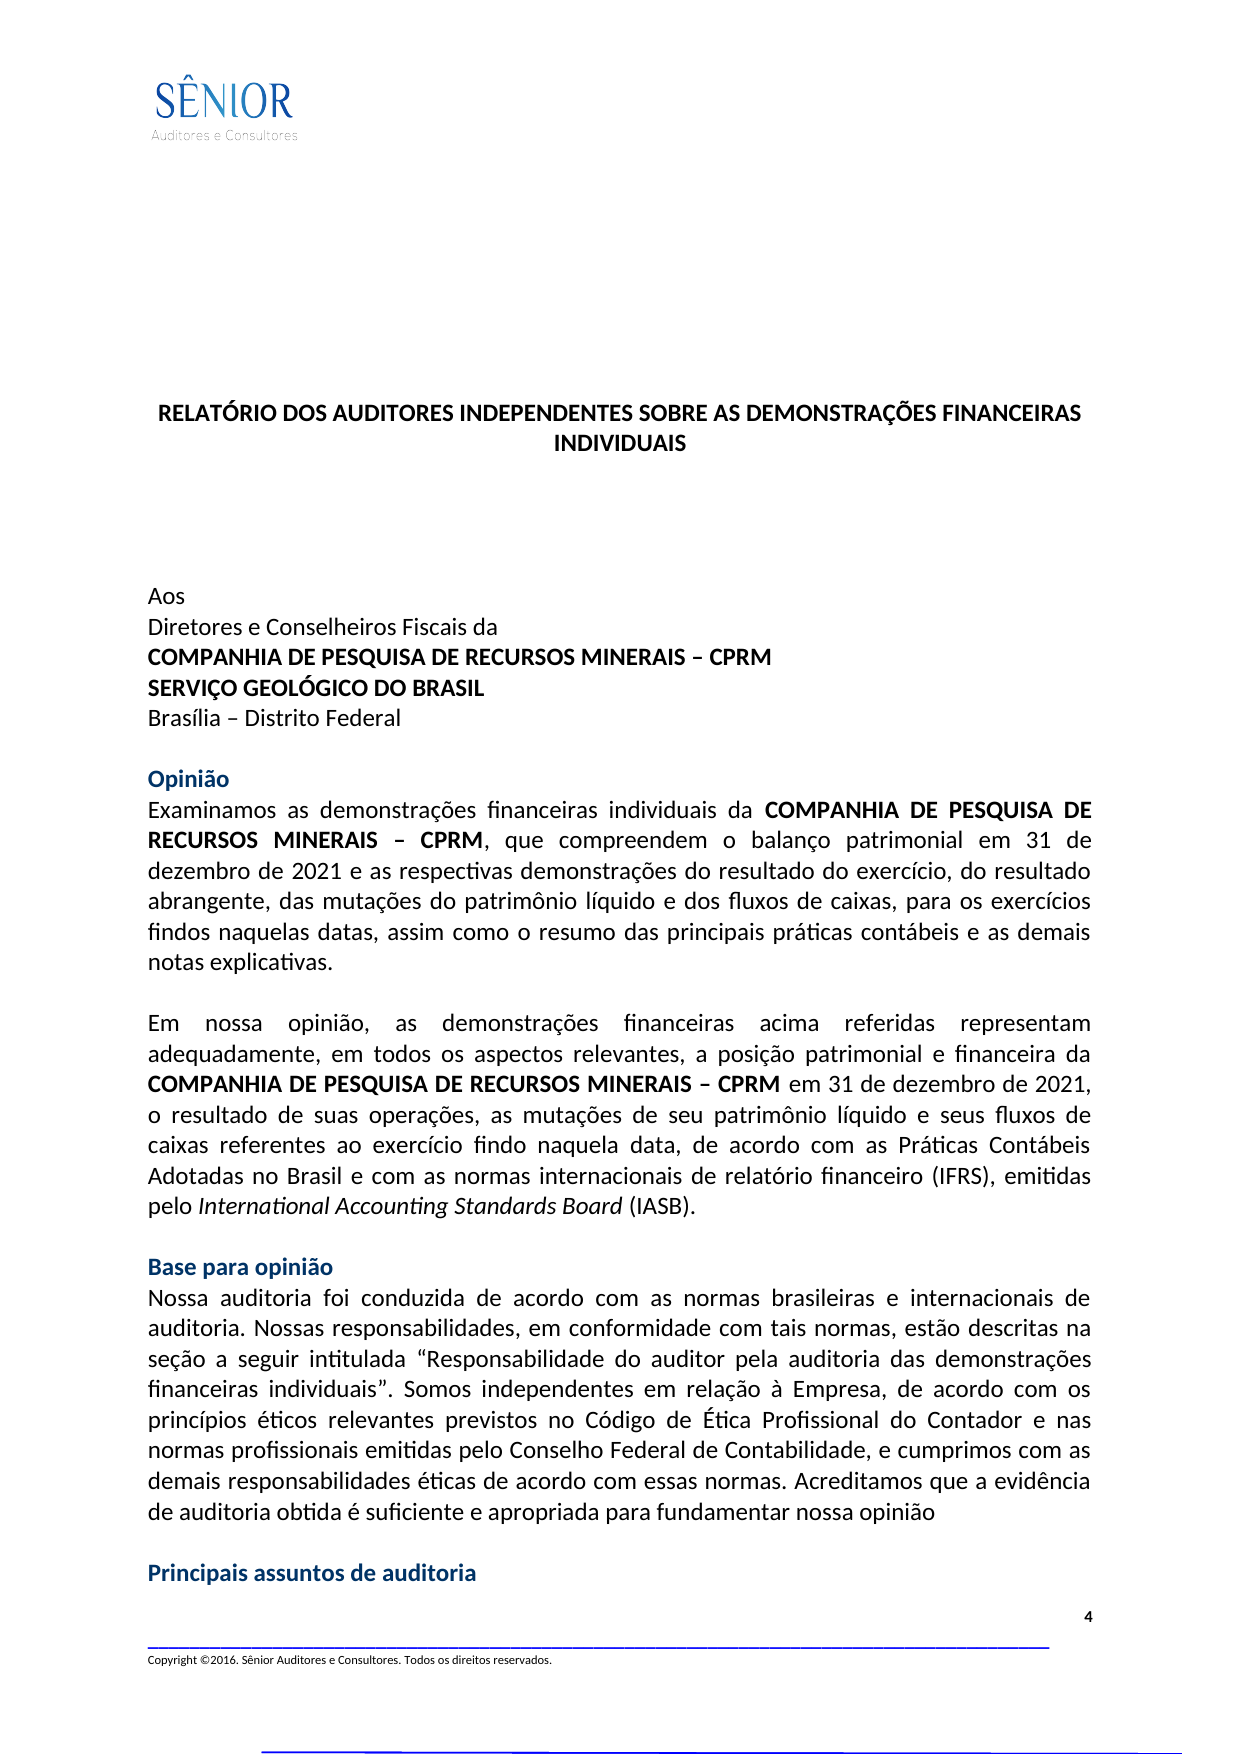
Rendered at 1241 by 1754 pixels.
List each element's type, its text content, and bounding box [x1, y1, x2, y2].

text Principais assuntos de auditoria [148, 1557, 1092, 1587]
text Brasília – Distrito Federal [148, 702, 1092, 733]
text COMPANHIA DE PESQUISA DE RECURSOS MINERAIS – CPRM [148, 641, 1092, 672]
text Opinião [148, 763, 1092, 794]
text Nossa auditoria foi conduzida de acordo com as normas brasileiras e internacionais de auditoria. Nossas responsabilidades, em conformidade com tais normas, estão descritas na seção a seguir intitulada “Responsabilidade do auditor pela auditoria das demonstrações financeiras individuais”. Somos independentes em relação à Empresa, de acordo com os princípios éticos relevantes previstos no Código de Ética Profissional do Contador e nas normas profissionais emitidas pelo Conselho Federal de Contabilidade, e cumprimos com as demais responsabilidades éticas de acordo com essas normas. Acreditamos que a evidência de auditoria obtida é suficiente e apropriada para fundamentar nossa opinião [148, 1282, 1092, 1526]
text SERVIÇO GEOLÓGICO DO BRASIL [148, 672, 1092, 702]
text Examinamos as demonstrações financeiras individuais da COMPANHIA DE PESQUISA DE RECURSOS MINERAIS – CPRM, que compreendem o balanço patrimonial em 31 de dezembro de 2021 e as respectivas demonstrações do resultado do exercício, do resultado abrangente, das mutações do patrimônio líquido e dos fluxos de caixas, para os exercícios findos naquelas datas, assim como o resumo das principais práticas contábeis e as demais notas explicativas. [148, 794, 1092, 977]
text Aos [148, 580, 1092, 611]
text Em nossa opinião, as demonstrações financeiras acima referidas representam adequadamente, em todos os aspectos relevantes, a posição patrimonial e financeira da COMPANHIA DE PESQUISA DE RECURSOS MINERAIS – CPRM em 31 de dezembro de 2021, o resultado de suas operações, as mutações de seu patrimônio líquido e seus fluxos de caixas referentes ao exercício findo naquela data, de acordo com as Práticas Contábeis Adotadas no Brasil e com as normas internacionais de relatório financeiro (IFRS), emitidas pelo International Accounting Standards Board (IASB). [148, 1007, 1092, 1221]
text Diretores e Conselheiros Fiscais da [148, 611, 1092, 641]
text Base para opinião [148, 1252, 1092, 1282]
text RELATÓRIO DOS AUDITORES INDEPENDENTES SOBRE AS DEMONSTRAÇÕES FINANCEIRAS INDIVIDUAIS [148, 397, 1092, 458]
